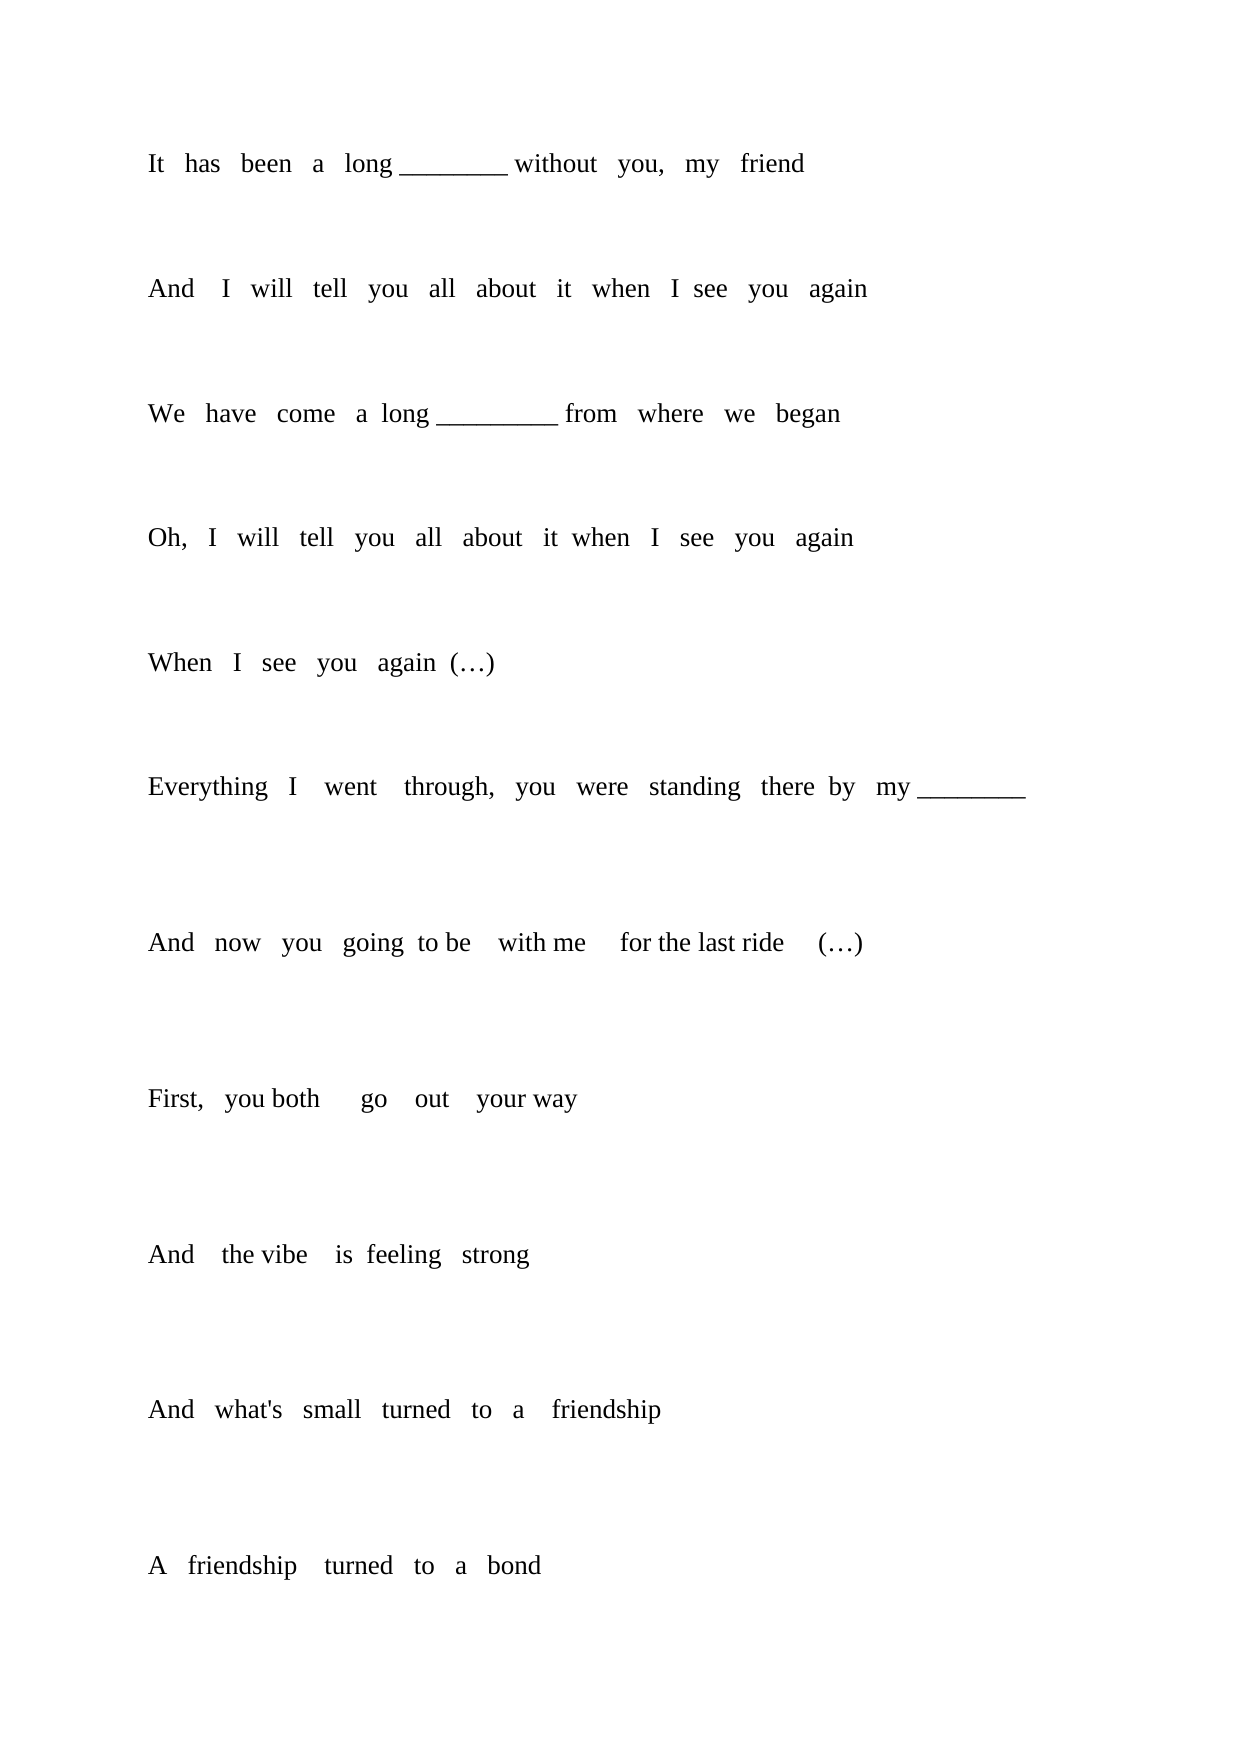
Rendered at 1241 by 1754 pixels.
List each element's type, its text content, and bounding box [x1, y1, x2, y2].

text A friendship turned to a bond [148, 1518, 1093, 1580]
text First, you both go out your way [148, 1082, 1093, 1113]
text And now you going to be with me for the last ride (…) [148, 895, 1093, 957]
text And the vibe is feeling strong [148, 1207, 1093, 1269]
text And I will tell you all about it when I see you again [148, 179, 1093, 303]
text Oh, I will tell you all about it when I see you again [148, 490, 1093, 552]
text When I see you again (…) [148, 552, 1093, 708]
text It has been a long ________ without you, my friend [148, 148, 1093, 179]
text Everything I went through, you were standing there by my ________ [148, 739, 1093, 802]
text We have come a long _________ from where we began [148, 303, 1093, 428]
text And what's small turned to a friendship [148, 1362, 1093, 1424]
